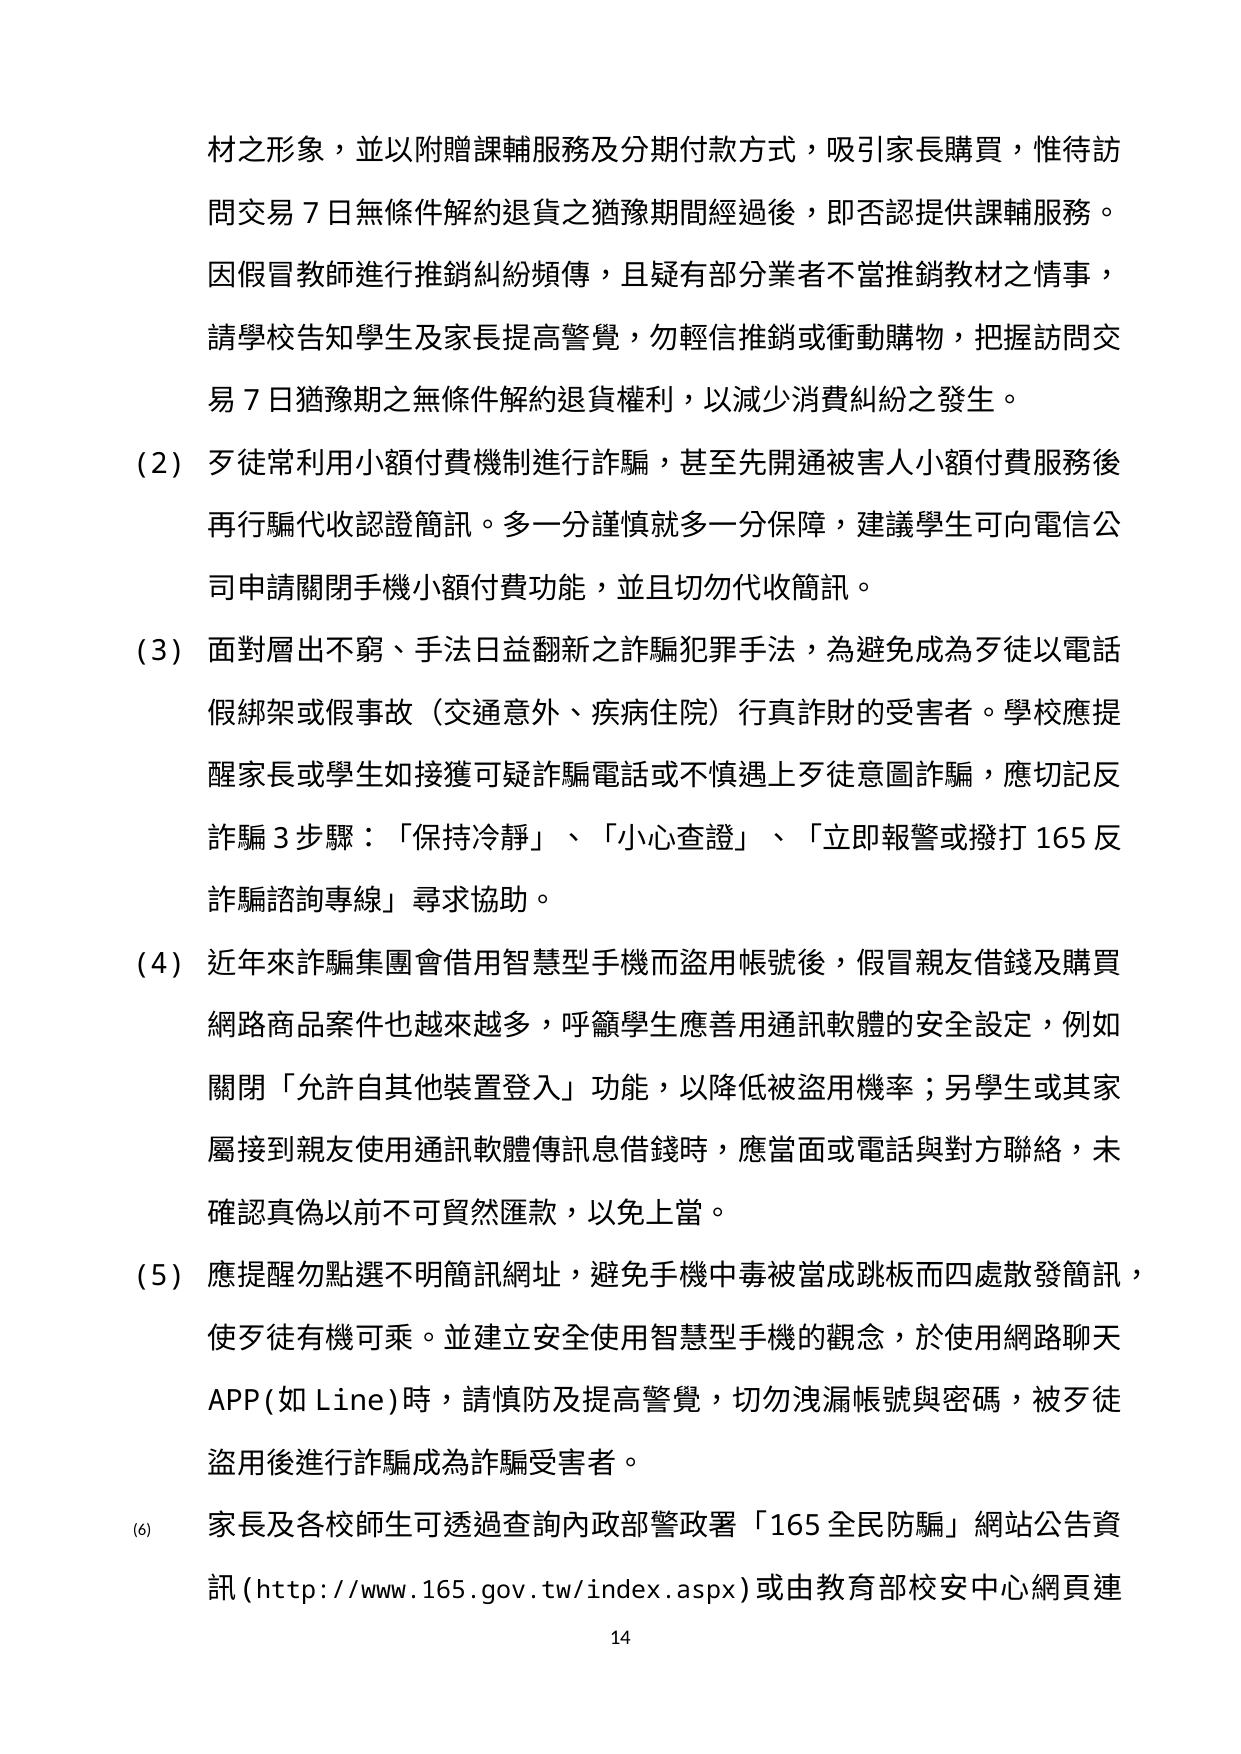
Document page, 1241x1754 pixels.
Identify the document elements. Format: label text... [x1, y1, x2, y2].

list 面對層出不窮、手法日益翻新之詐騙犯罪手法，為避免成為歹徒以電話假綁架或假事故（交通意外、疾病住院）行真詐財的受害者。學校應提醒家長或學生如接獲可疑詐騙電話或不慎遇上歹徒意圖詐騙，應切記反詐騙3步驟：「保持冷靜」、「小心查證」、「立即報警或撥打165反詐騙諮詢專線」尋求協助。 [133, 606, 1122, 919]
list 家長及各校師生可透過查詢內政部警政署「165全民防騙」網站公告資訊(http://www.165.gov.tw/index.aspx)或由教育部校安中心網頁連 [133, 1481, 1122, 1606]
list 歹徒常利用小額付費機制進行詐騙，甚至先開通被害人小額付費服務後再行騙代收認證簡訊。多一分謹慎就多一分保障，建議學生可向電信公司申請關閉手機小額付費功能，並且切勿代收簡訊。 [133, 419, 1122, 606]
list 材之形象，並以附贈課輔服務及分期付款方式，吸引家長購買，惟待訪問交易7日無條件解約退貨之猶豫期間經過後，即否認提供課輔服務。因假冒教師進行推銷糾紛頻傳，且疑有部分業者不當推銷教材之情事，請學校告知學生及家長提高警覺，勿輕信推銷或衝動購物，把握訪問交易7日猶豫期之無條件解約退貨權利，以減少消費糾紛之發生。 [133, 106, 1122, 419]
list 近年來詐騙集團會借用智慧型手機而盜用帳號後，假冒親友借錢及購買網路商品案件也越來越多，呼籲學生應善用通訊軟體的安全設定，例如關閉「允許自其他裝置登入」功能，以降低被盜用機率；另學生或其家屬接到親友使用通訊軟體傳訊息借錢時，應當面或電話與對方聯絡，未確認真偽以前不可貿然匯款，以免上當。 [133, 919, 1122, 1231]
list 應提醒勿點選不明簡訊網址，避免手機中毒被當成跳板而四處散發簡訊，使歹徒有機可乘。並建立安全使用智慧型手機的觀念，於使用網路聊天APP(如Line)時，請慎防及提高警覺，切勿洩漏帳號與密碼，被歹徒盜用後進行詐騙成為詐騙受害者。 [133, 1231, 1122, 1481]
